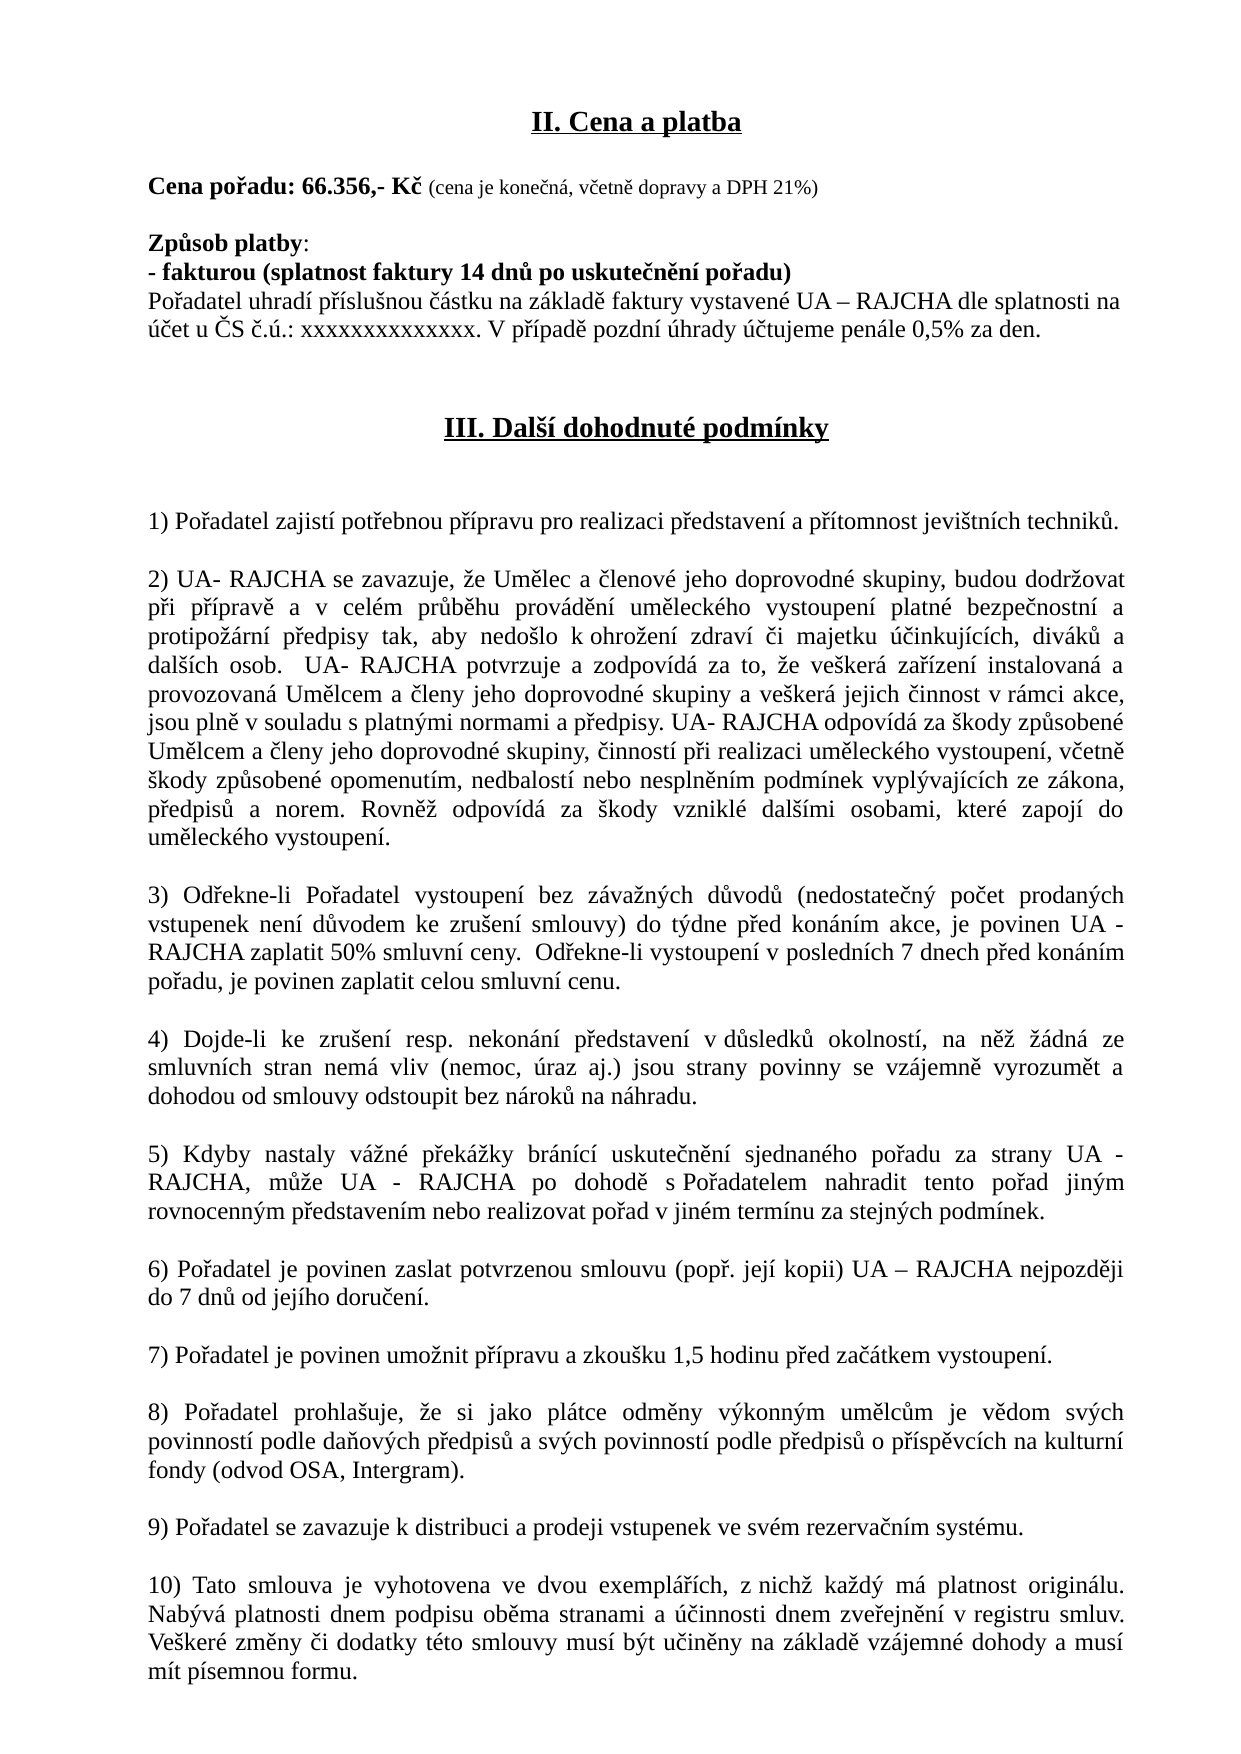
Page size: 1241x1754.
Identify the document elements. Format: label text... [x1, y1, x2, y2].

text 4) Dojde-li ke zrušení resp. nekonání představení v důsledků okolností, na něž žádná ze smluvních stran nemá vliv (nemoc, úraz aj.) jsou strany povinny se vzájemně vyrozumět a dohodou od smlouvy odstoupit bez nároků na náhradu. [148, 1024, 1125, 1110]
text 10) Tato smlouva je vyhotovena ve dvou exemplářích, z nichž každý má platnost originálu. Nabývá platnosti dnem podpisu oběma stranami a účinnosti dnem zveřejnění v registru smluv. Veškeré změny či dodatky této smlouvy musí být učiněny na základě vzájemné dohody a musí mít písemnou formu. [148, 1570, 1125, 1685]
text 7) Pořadatel je povinen umožnit přípravu a zkoušku 1,5 hodinu před začátkem vystoupení. [148, 1340, 1125, 1369]
text III. Další dohodnuté podmínky [148, 410, 1125, 444]
text Způsob platby: [148, 228, 1125, 257]
text II. Cena a platba [148, 104, 1125, 137]
text 5) Kdyby nastaly vážné překážky bránící uskutečnění sjednaného pořadu za strany UA - RAJCHA, může UA - RAJCHA po dohodě s Pořadatelem nahradit tento pořad jiným rovnocenným představením nebo realizovat pořad v jiném termínu za stejných podmínek. [148, 1139, 1125, 1225]
text - fakturou (splatnost faktury 14 dnů po uskutečnění pořadu) [148, 257, 1125, 286]
text 9) Pořadatel se zavazuje k distribuci a prodeji vstupenek ve svém rezervačním systému. [148, 1512, 1125, 1541]
text 6) Pořadatel je povinen zaslat potvrzenou smlouvu (popř. její kopii) UA – RAJCHA nejpozději do 7 dnů od jejího doručení. [148, 1254, 1125, 1311]
text Cena pořadu: 66.356,- Kč (cena je konečná, včetně dopravy a DPH 21%) [148, 171, 1125, 199]
text 1) Pořadatel zajistí potřebnou přípravu pro realizaci představení a přítomnost jevištních techniků. [148, 506, 1125, 535]
text 8) Pořadatel prohlašuje, že si jako plátce odměny výkonným umělcům je vědom svých povinností podle daňových předpisů a svých povinností podle předpisů o příspěvcích na kulturní fondy (odvod OSA, Intergram). [148, 1397, 1125, 1484]
text Pořadatel uhradí příslušnou částku na základě faktury vystavené UA – RAJCHA dle splatnosti na účet u ČS č.ú.: xxxxxxxxxxxxxx. V případě pozdní úhrady účtujeme penále 0,5% za den. [148, 286, 1125, 343]
text 2) UA- RAJCHA se zavazuje, že Umělec a členové jeho doprovodné skupiny, budou dodržovat při přípravě a v celém průběhu provádění uměleckého vystoupení platné bezpečnostní a protipožární předpisy tak, aby nedošlo k ohrožení zdraví či majetku účinkujících, diváků a dalších osob. UA- RAJCHA potvrzuje a zodpovídá za to, že veškerá zařízení instalovaná a provozovaná Umělcem a členy jeho doprovodné skupiny a veškerá jejich činnost v rámci akce, jsou plně v souladu s platnými normami a předpisy. UA- RAJCHA odpovídá za škody způsobené Umělcem a členy jeho doprovodné skupiny, činností při realizaci uměleckého vystoupení, včetně škody způsobené opomenutím, nedbalostí nebo nesplněním podmínek vyplývajících ze zákona, předpisů a norem. Rovněž odpovídá za škody vzniklé dalšími osobami, které zapojí do uměleckého vystoupení. [148, 564, 1125, 851]
text 3) Odřekne-li Pořadatel vystoupení bez závažných důvodů (nedostatečný počet prodaných vstupenek není důvodem ke zrušení smlouvy) do týdne před konáním akce, je povinen UA - RAJCHA zaplatit 50% smluvní ceny. Odřekne-li vystoupení v posledních 7 dnech před konáním pořadu, je povinen zaplatit celou smluvní cenu. [148, 880, 1125, 995]
